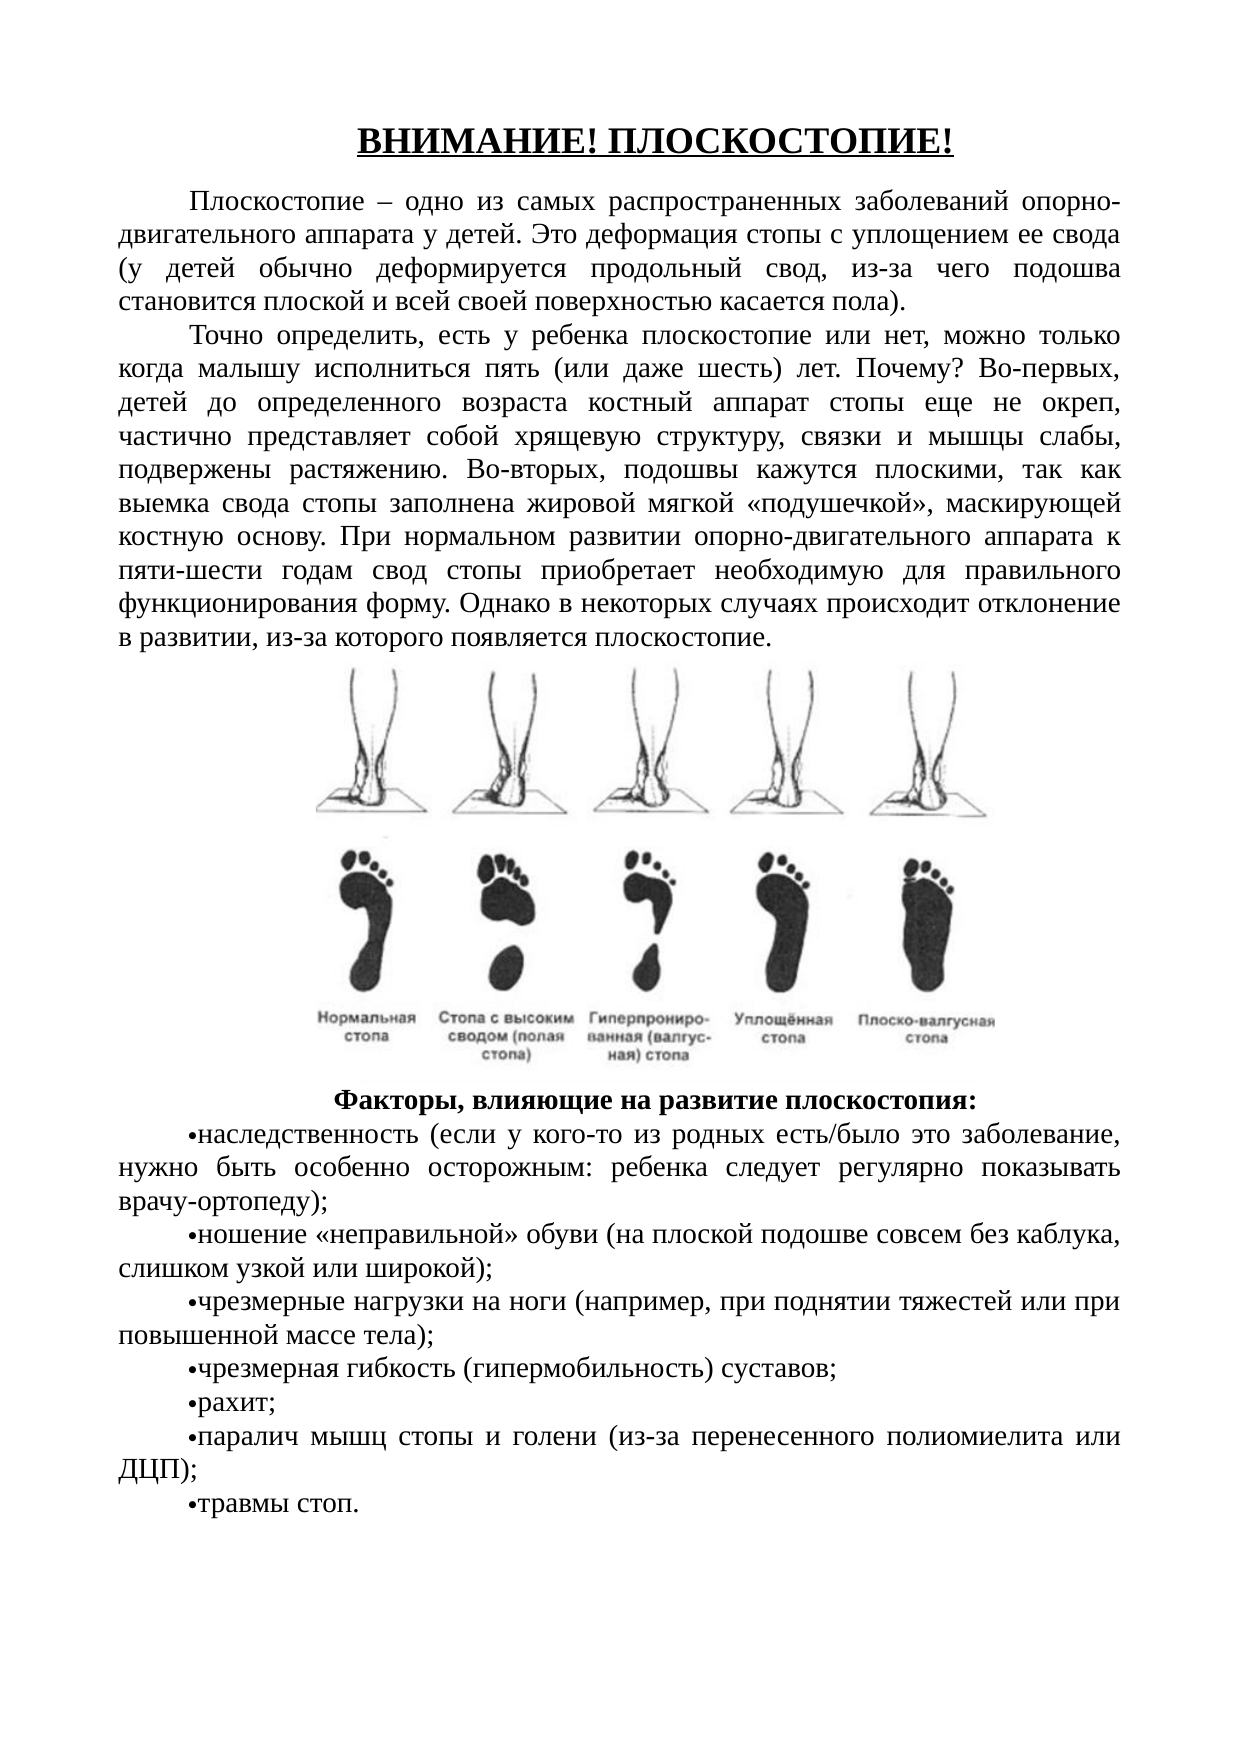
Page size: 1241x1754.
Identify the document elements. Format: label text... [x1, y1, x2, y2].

list ношение «неправильной» обуви (на плоской подошве совсем без каблука, слишком узкой или широкой); [118, 1216, 1122, 1283]
list паралич мышц стопы и голени (из-за перенесенного полиомиелита или ДЦП); [118, 1418, 1122, 1485]
list рахит; [118, 1384, 1122, 1418]
list чрезмерная гибкость (гипермобильность) суставов; [118, 1351, 1122, 1384]
text ВНИМАНИЕ! ПЛОСКОСТОПИЕ! [118, 118, 1122, 161]
text Точно определить, есть у ребенка плоскостопие или нет, можно только когда малышу исполниться пять (или даже шесть) лет. Почему? Во-первых, детей до определенного возраста костный аппарат стопы еще не окреп, частично представляет собой хрящевую структуру, связки и мышцы слабы, подвержены растяжению. Во-вторых, подошвы кажутся плоскими, так как выемка свода стопы заполнена жировой мягкой «подушечкой», маскирующей костную основу. При нормальном развитии опорно-двигательного аппарата к пяти-шести годам свод стопы приобретает необходимую для правильного функционирования форму. Однако в некоторых случаях происходит отклонение в развитии, из-за которого появляется плоскостопие. [118, 317, 1122, 652]
text Плоскостопие – одно из самых распространенных заболеваний опорно-двигательного аппарата у детей. Это деформация стопы с уплощением ее свода (у детей обычно деформируется продольный свод, из-за чего подошва становится плоской и всей своей поверхностью касается пола). [118, 183, 1122, 317]
text Факторы, влияющие на развитие плоскостопия: [118, 1082, 1122, 1116]
list травмы стоп. [118, 1485, 1122, 1518]
list чрезмерные нагрузки на ноги (например, при поднятии тяжестей или при повышенной массе тела); [118, 1283, 1122, 1351]
list наследственность (если у кого-то из родных есть/было это заболевание, нужно быть особенно осторожным: ребенка следует регулярно показывать врачу-ортопеду); [118, 1116, 1122, 1216]
